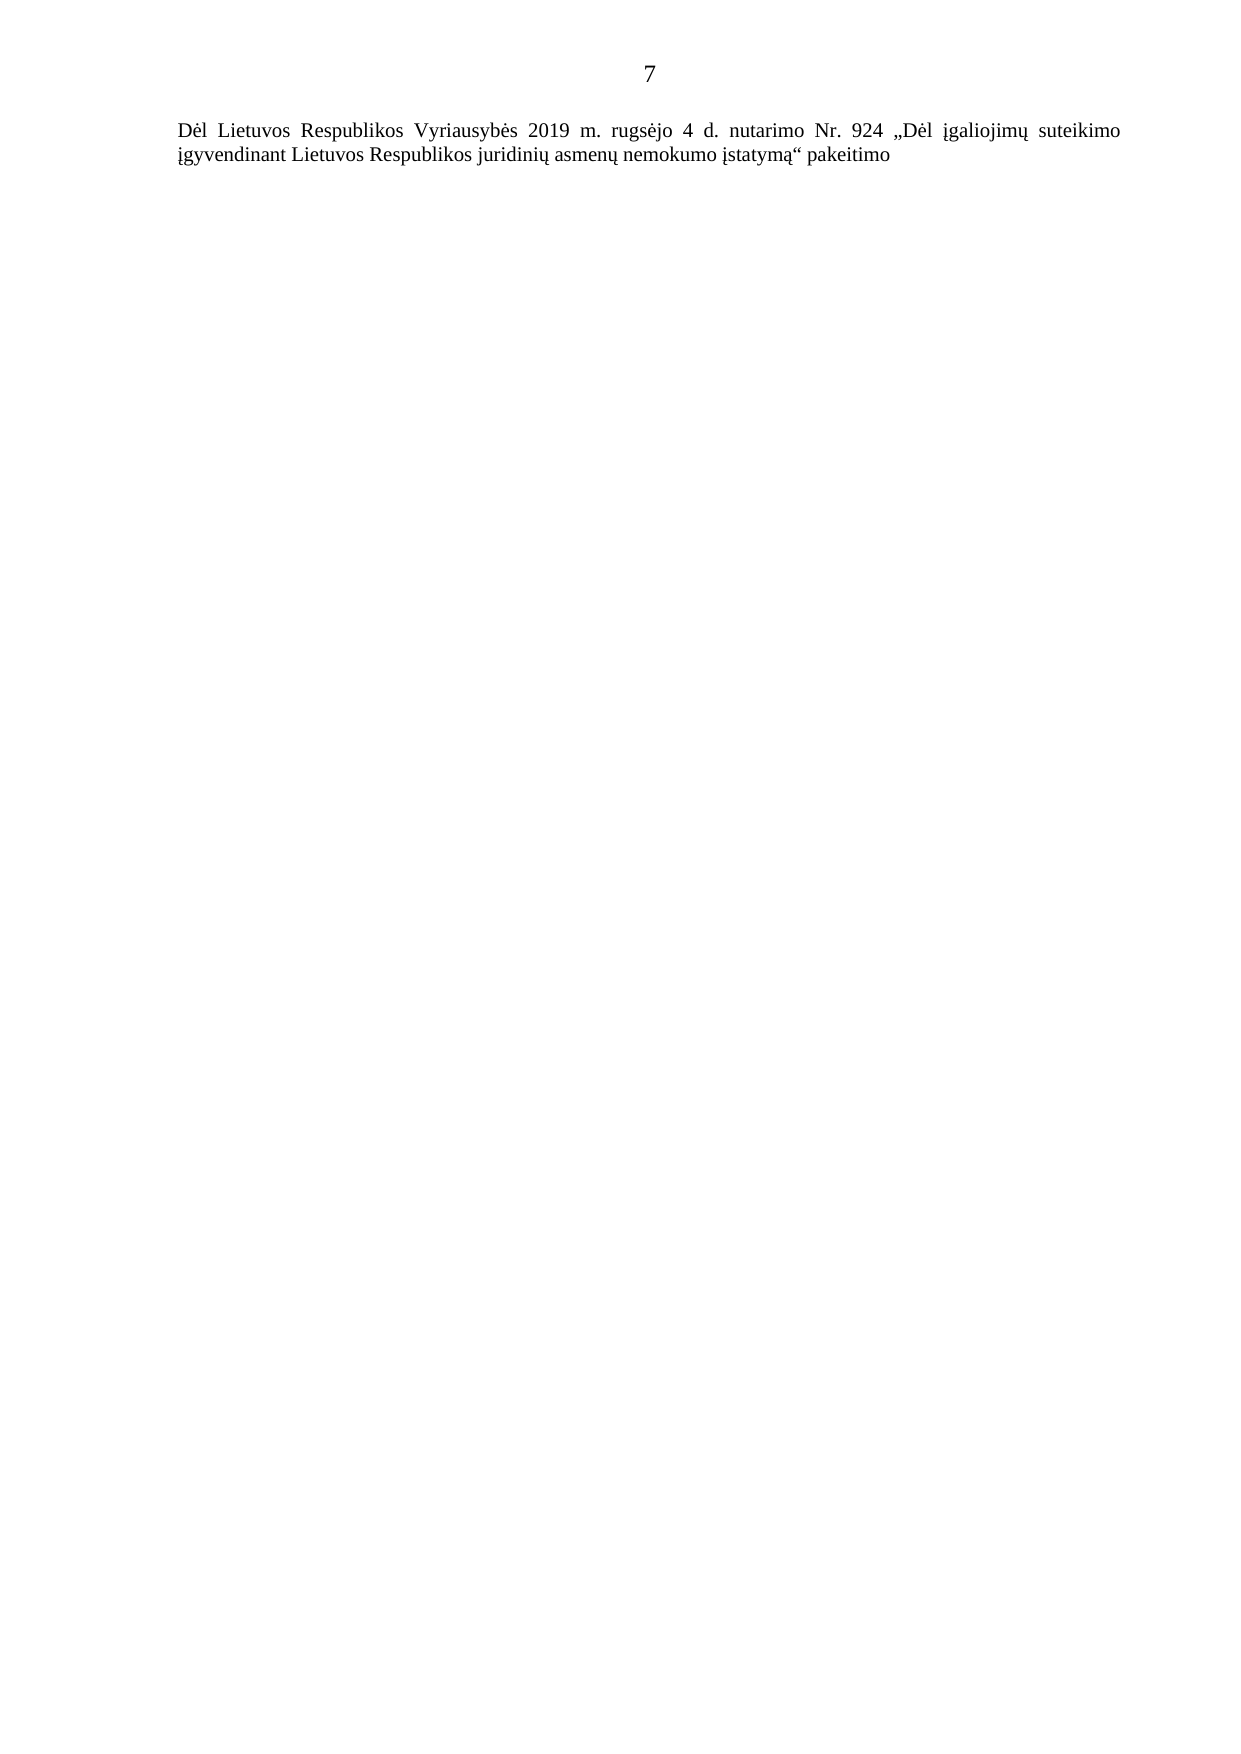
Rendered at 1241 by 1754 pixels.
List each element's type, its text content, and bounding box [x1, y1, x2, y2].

text Dėl Lietuvos Respublikos Vyriausybės 2019 m. rugsėjo 4 d. nutarimo Nr. 924 „Dėl įgaliojimų suteikimo įgyvendinant Lietuvos Respublikos juridinių asmenų nemokumo įstatymą“ pakeitimo [177, 118, 1122, 166]
